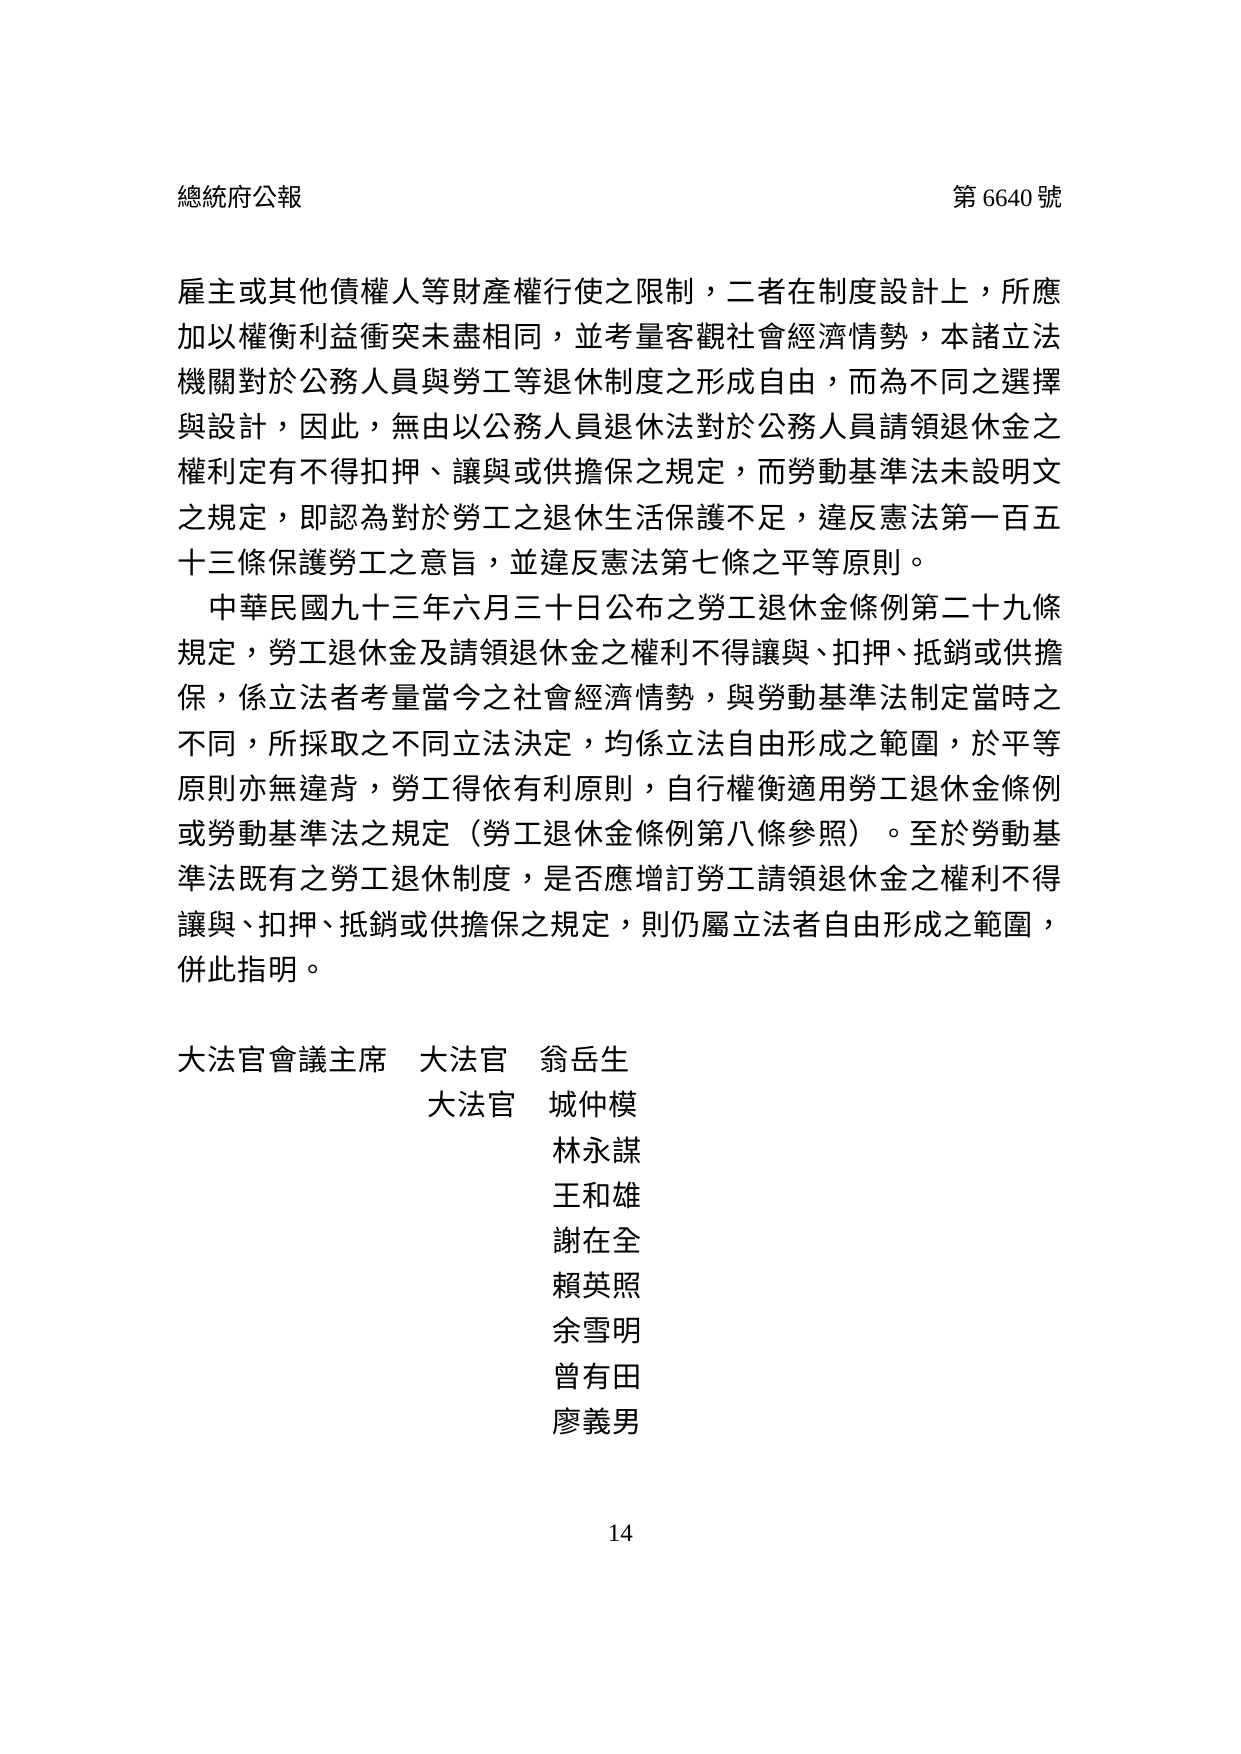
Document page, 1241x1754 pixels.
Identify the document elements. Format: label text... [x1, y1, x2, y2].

text 大法官 城仲模 [177, 1079, 1063, 1125]
text 中華民國九十三年六月三十日公布之勞工退休金條例第二十九條規定，勞工退休金及請領退休金之權利不得讓與、扣押、抵銷或供擔保，係立法者考量當今之社會經濟情勢，與勞動基準法制定當時之不同，所採取之不同立法決定，均係立法自由形成之範圍，於平等原則亦無違背，勞工得依有利原則，自行權衡適用勞工退休金條例或勞動基準法之規定（勞工退休金條例第八條參照）。至於勞動基準法既有之勞工退休制度，是否應增訂勞工請領退休金之權利不得讓與、扣押、抵銷或供擔保之規定，則仍屬立法者自由形成之範圍，併此指明。 [177, 582, 1063, 989]
text 公務人員退休法第十四條規定：「請領退休金之權利，不得扣押、讓與或供擔保。」雖限制退休公務人員及其債權人之財產權之行使，惟其目的乃為貫徹憲法保障公務人員退休生活之意旨，權衡公務人員及其債權人對其退休金行使財產上權利之限制而設。勞動基準法未如公務人員退休法規定勞工請領退休金之權利不得扣押、讓與或供擔保，係立法者考量公務人員與勞工之工作性質、權利義務關係不同，並衡酌限制公務人員請領退休金之權利成為扣押、讓與或供擔保之標的，對於公務人員及其債權人財產上權利之限制，與限制勞工請領退休金之權利成為扣押、讓與或供擔保之標的，對於勞工、雇主或其他債權人等財產權行使之限制，二者在制度設計上，所應加以權衡利益衝突未盡相同，並考量客觀社會經濟情勢，本諸立法機關對於公務人員與勞工等退休制度之形成自由，而為不同之選擇與設計，因此，無由以公務人員退休法對於公務人員請領退休金之權利定有不得扣押、讓與或供擔保之規定，而勞動基準法未設明文之規定，即認為對於勞工之退休生活保護不足，違反憲法第一百五十三條保護勞工之意旨，並違反憲法第七條之平等原則。 [177, 266, 1063, 582]
text 賴英照 [177, 1260, 1063, 1306]
text 廖義男 [177, 1396, 1063, 1441]
text 謝在全 [177, 1215, 1063, 1260]
text 余雪明 [177, 1306, 1063, 1351]
text 曾有田 [177, 1351, 1063, 1396]
text 大法官會議主席 大法官 翁岳生 [177, 1034, 1063, 1079]
text 林永謀 [177, 1125, 1063, 1170]
text 王和雄 [177, 1170, 1063, 1215]
